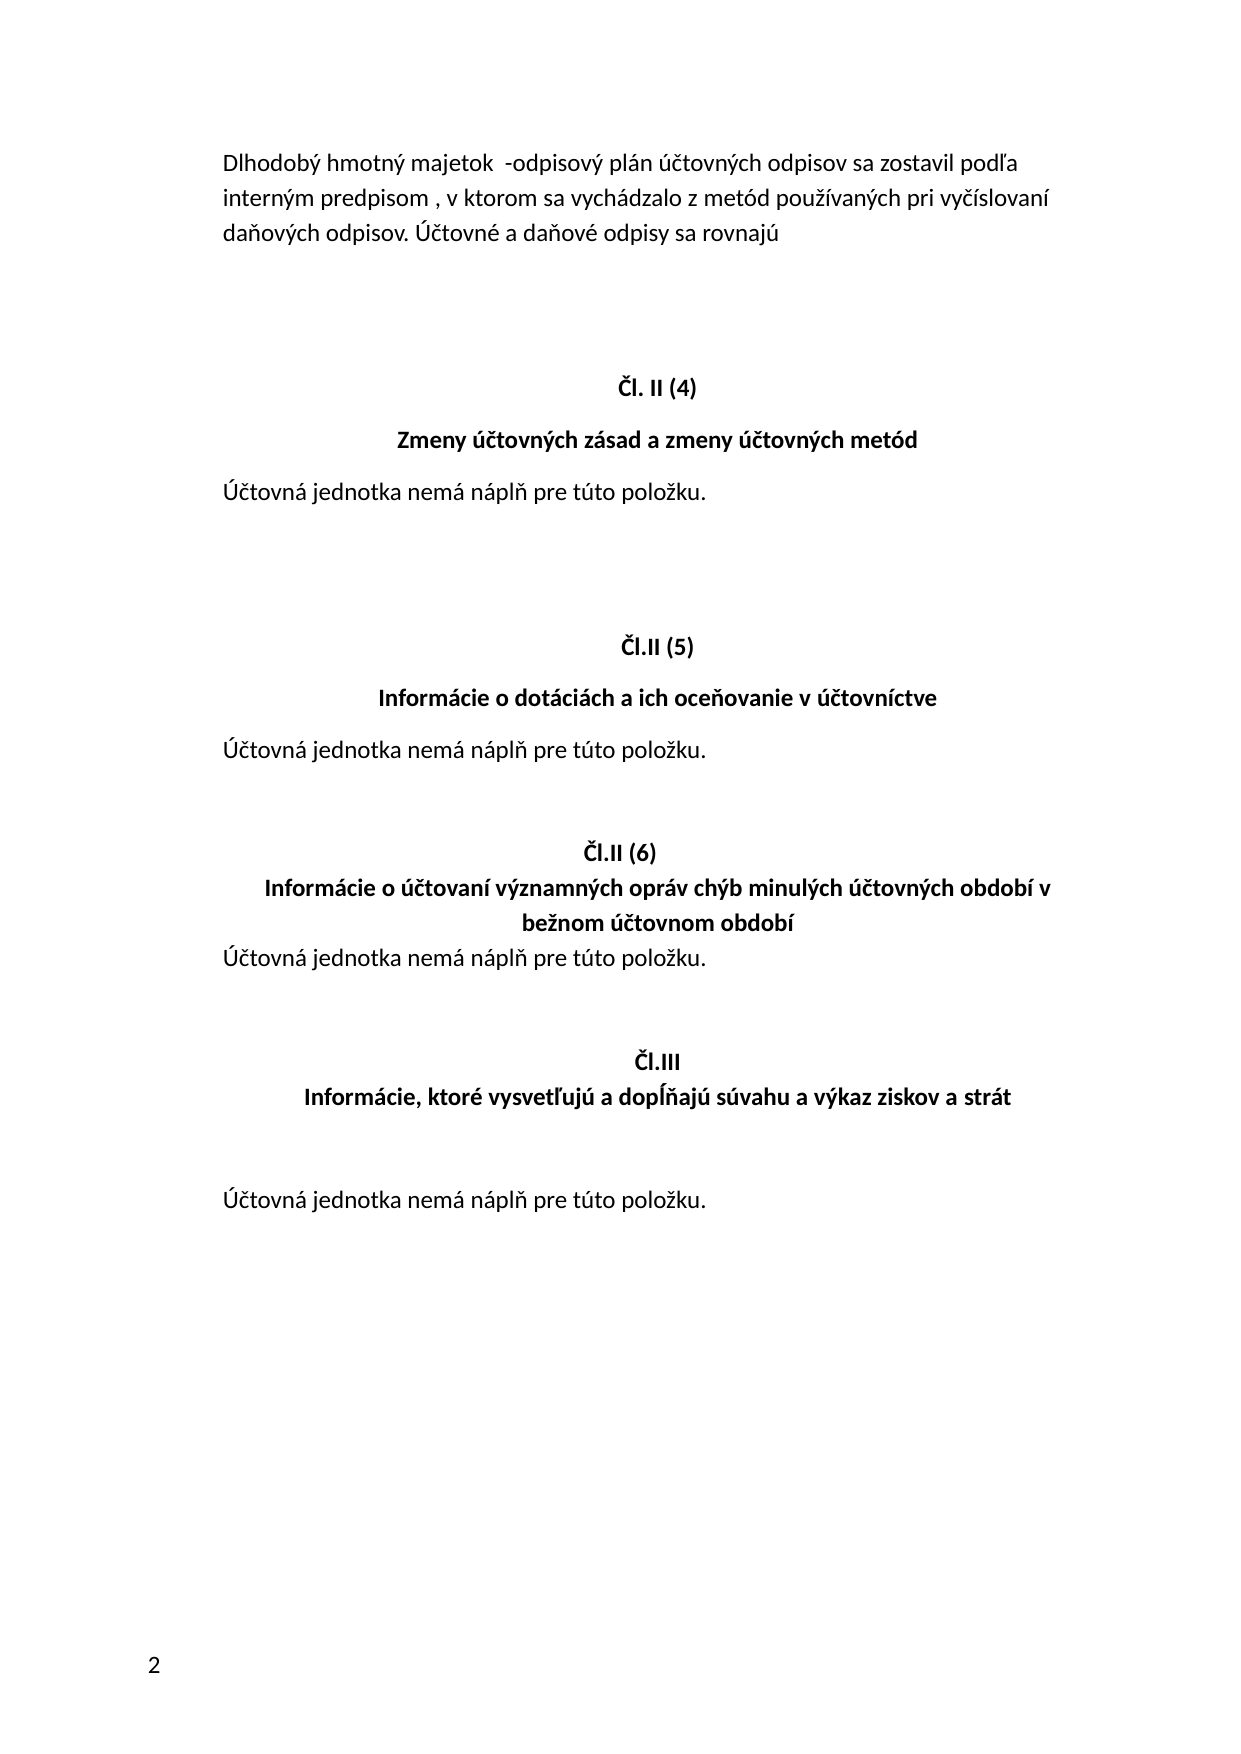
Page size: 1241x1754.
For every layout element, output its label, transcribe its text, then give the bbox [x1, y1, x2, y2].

list Informácie o dotáciách a ich oceňovanie v účtovníctve [223, 683, 1093, 713]
text Čl.II (6) [148, 838, 1093, 868]
list Účtovná jednotka nemá náplň pre túto položku. [223, 943, 1093, 973]
list Čl. II (4) [223, 373, 1093, 403]
list Čl.II (5) [223, 631, 1093, 661]
list Čl.III [223, 1046, 1093, 1076]
list Informácie o účtovaní významných opráv chýb minulých účtovných období v bežnom účtovnom období [223, 873, 1093, 938]
list Účtovná jednotka nemá náplň pre túto položku. [223, 734, 1093, 765]
list Informácie, ktoré vysvetľujú a dopĺňajú súvahu a výkaz ziskov a strát [223, 1081, 1093, 1111]
list Dlhodobý hmotný majetok -odpisový plán účtovných odpisov sa zostavil podľa interným predpisom , v ktorom sa vychádzalo z metód používaných pri vyčíslovaní daňových odpisov. Účtovné a daňové odpisy sa rovnajú [223, 148, 1093, 248]
list Účtovná jednotka nemá náplň pre túto položku. [223, 476, 1093, 506]
list Účtovná jednotka nemá náplň pre túto položku. [223, 1184, 1093, 1215]
list Zmeny účtovných zásad a zmeny účtovných metód [223, 424, 1093, 455]
